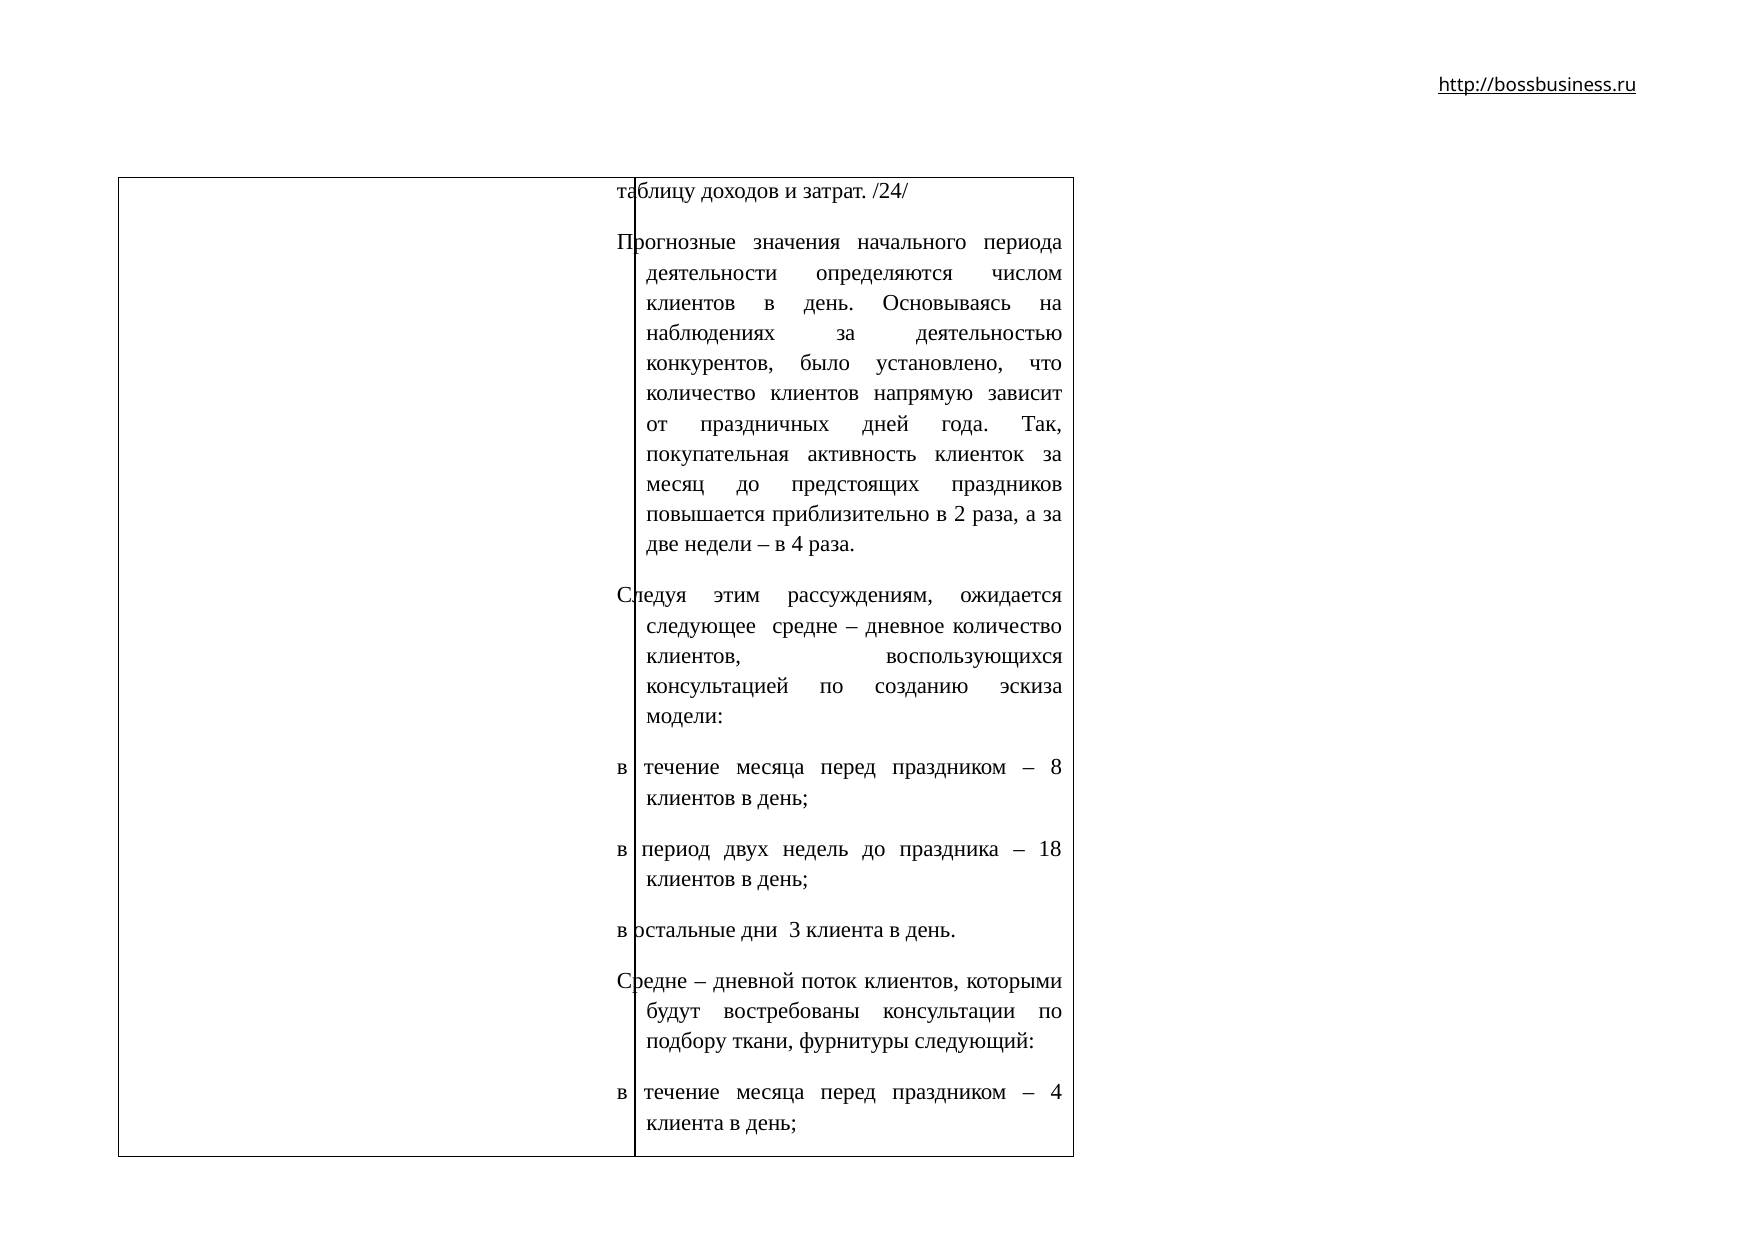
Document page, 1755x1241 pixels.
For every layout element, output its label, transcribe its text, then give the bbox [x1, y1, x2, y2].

table_header Наименование показателя1. Объем продаж в натуральном выражении2. Выручка от реализации3. Затраты на производство и реализацию4.ПрибыльПреимущества по сравнению с аналогичными услугами конкурентов1Удобное место расположение Предоставление нескольких разработанных эскизов моделейПродолжение таблицы 21Возможность создания эскиза модели на основе готового изделияТкань, фурнитура подбирается в нескольких магазинахПодбор ткани сопровождается не значительными затратами времени, т.к. используется автомобиль –Возрастные группы, летдо 16 лет 17 – 2223 – 3435 – 4546 – 60старше 60 летИтогоВозрастные группыдо 16 лет17 – 2223 – 3435 – 4546 – 60старше 60 летС низким уровнем дохода:до 1617–2223–3435–4546–60старше 60Со средним уровнем доходадо 1617–2223–3435–4546–60старше 60С высоким уровнем доходадо 1617–2223–3435–4546–60старше 60Факторы конкурентоспособности1Выгодное месторасположениеВремя работыПарковкаРасценка:Создание эскиза моделиПродолжение таблицы 61Дополнительные консультационные услугиИтогоФакторы конкурентоспособностиI. УслугаКачествоУникальностьПрестиж торговой маркиII. ЦенаПродажная ценаIII. Каналы сбытаПрямая доставкаСтепень охвата рынкаIV. Продвижение товараИндивидуальный контакт с клиентамиОриентация на потребителя, его запросы пожеланияРеклама для потребителейОбщее количество балловНаименование показателя1I.ФинансыОтношение основного и оборотного капиталаОтношение объема продаж к стоимости активовII. ПроизводствоЧисленность работниковПроизводительность трудаIII. МаркетингДоля рынкаРепутация товаров на рынкеПродолжение таблицы 81Престиж торговой маркиЧисло потребителейЦены на товарыОсновные производственные фонды1Здания в том числе:павильон из стеклопластикаТранспортные средства в том числе:Легковой автомобиль (MarkII ) Производственный и хозяйственный инвентарь в том числе:диван кресло (2 шт.)столПродолжение таблицы 91тумбавешалказеркалоНаименование1Имеющиеся в наличии:Легковой автомобиль (Mark II)Приобретаемые:ДиванКреслоПродолжение таблицы 101СтолТумбаЗеркалоВешалкаПавильон ИтогоНаименование рискаИзменение отношения властейРост налогов и инфляцияСнижение платежеспособности населенияАктивизация старых конкурентов, появление новыхВыход из строя автомобиляОтказ в аренде помещенияВозможность автомобильной катастрофыНеудачный выход на рынокВид затратПостоянные ПеременныеИтогоПервый годВторой годТретий годСтруктура капитала1Первоначальный капитал в том числе:Стартовый капиталв том числе:средства на регистрацию предприятиясредства на аренду помещениясредства на приобретение офисной мебелисредства на приобретение павильонасредства на приобретение легкового автомобиляЖурналы мод за 1998 – 2000 годПродолжение таблицы 141Непредвиденные расходыРасходы первых трех месяцев в том числезаработная плата модельера – консультантаарендная платаналоговые отчислениявыплата кредитарекламаприобретение бумагиприобретение ручекприобретение бензина АИ 92приобретение журналов№123456РасходыВ том числе:материальные затратысредства на оплату трудаамортизационные отчисленияпрочие затраты1РасходыВ том числе:Продолжение таблицы 21материальные затратысредства на оплату трудаамортизационные отчисленияпрочие затратыОбъем продаж в натуральном выраженииЦена за ед. продукцииВыручка от реализацииРыночная доля фирмы1Объем продаж, ед. услуг Цена за ед. продукцииПродолжение таблицы 21Выручка от реализацииОбъем продаж, ед. услуг Цена за ед. продукцииВыручка от реализацииРасходыв том числепостоянныепеременныеБалансОбъем продаж, ед. услугЦена за ед. продукцииВыручка от реализацииРасходыв том числепостоянныепеременныеБалансДенежные средстваостаток на счетесумма от продажИтого поступленийРасходыЗакупка материаловв том числеГСМбумагаМБП (ручка)Журналы модЗаработная платаУплата налоговАрендная платаПрочие затратыв том числеплата процентов за кредитрекламанепредвиденные расходыИтого расходовостаток1Постоянные затратыв том числе:арендаамортизационные отчислениязатраты на рекламуплата за кредитзаработная платаЖурнал ЕНВДПродолжение таблицы 11Переменные издержкив том числе:Материальные затратыв том числе:бумагаручка гелеваяИтого затрат1Постоянные затратыв том числе:арендаамортизац. отчисл–я.Продолжение таблицы 21затраты на рекламуплата за кредитзаработная платаЖурнал ЕНВДПеременные издержкив том числе:бензин АИ 92Итого затрат [119, 178, 634, 1156]
